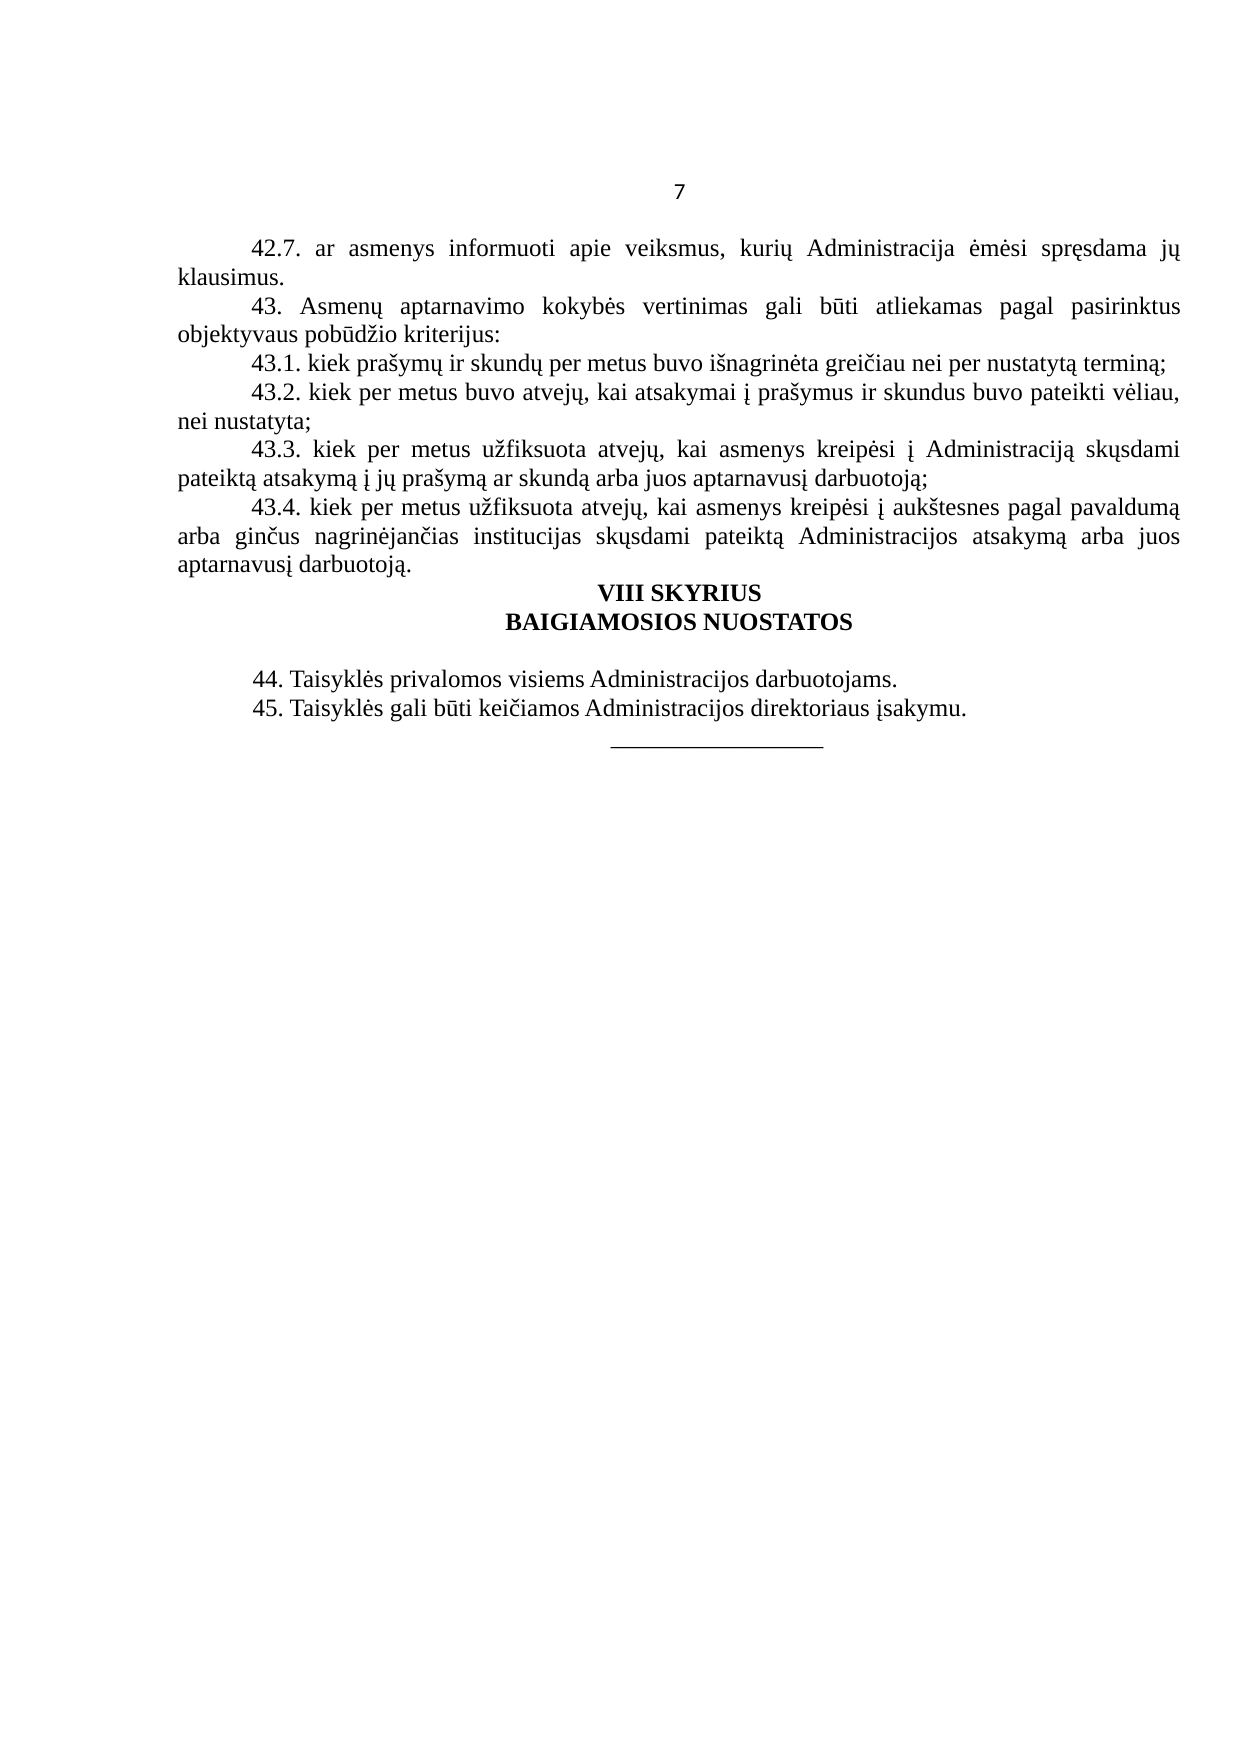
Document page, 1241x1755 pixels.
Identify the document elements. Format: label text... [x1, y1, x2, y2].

text 45. Taisyklės gali būti keičiamos Administracijos direktoriaus įsakymu. [177, 693, 1181, 722]
text _________________ [177, 722, 1181, 751]
text 42.7. ar asmenys informuoti apie veiksmus, kurių Administracija ėmėsi spręsdama jų klausimus. [177, 233, 1181, 291]
text 43.4. kiek per metus užfiksuota atvejų, kai asmenys kreipėsi į aukštesnes pagal pavaldumą arba ginčus nagrinėjančias institucijas skųsdami pateiktą Administracijos atsakymą arba juos aptarnavusį darbuotoją. [177, 492, 1181, 578]
text 43.3. kiek per metus užfiksuota atvejų, kai asmenys kreipėsi į Administraciją skųsdami pateiktą atsakymą į jų prašymą ar skundą arba juos aptarnavusį darbuotoją; [177, 434, 1181, 492]
text VIII SKYRIUS [177, 578, 1181, 607]
text baigiamosios nuostatos [177, 607, 1181, 636]
text 43.1. kiek prašymų ir skundų per metus buvo išnagrinėta greičiau nei per nustatytą terminą; [177, 348, 1181, 377]
text 43. Asmenų aptarnavimo kokybės vertinimas gali būti atliekamas pagal pasirinktus objektyvaus pobūdžio kriterijus: [177, 291, 1181, 348]
text 43.2. kiek per metus buvo atvejų, kai atsakymai į prašymus ir skundus buvo pateikti vėliau, nei nustatyta; [177, 377, 1181, 434]
text 44. Taisyklės privalomos visiems Administracijos darbuotojams. [177, 664, 1181, 693]
